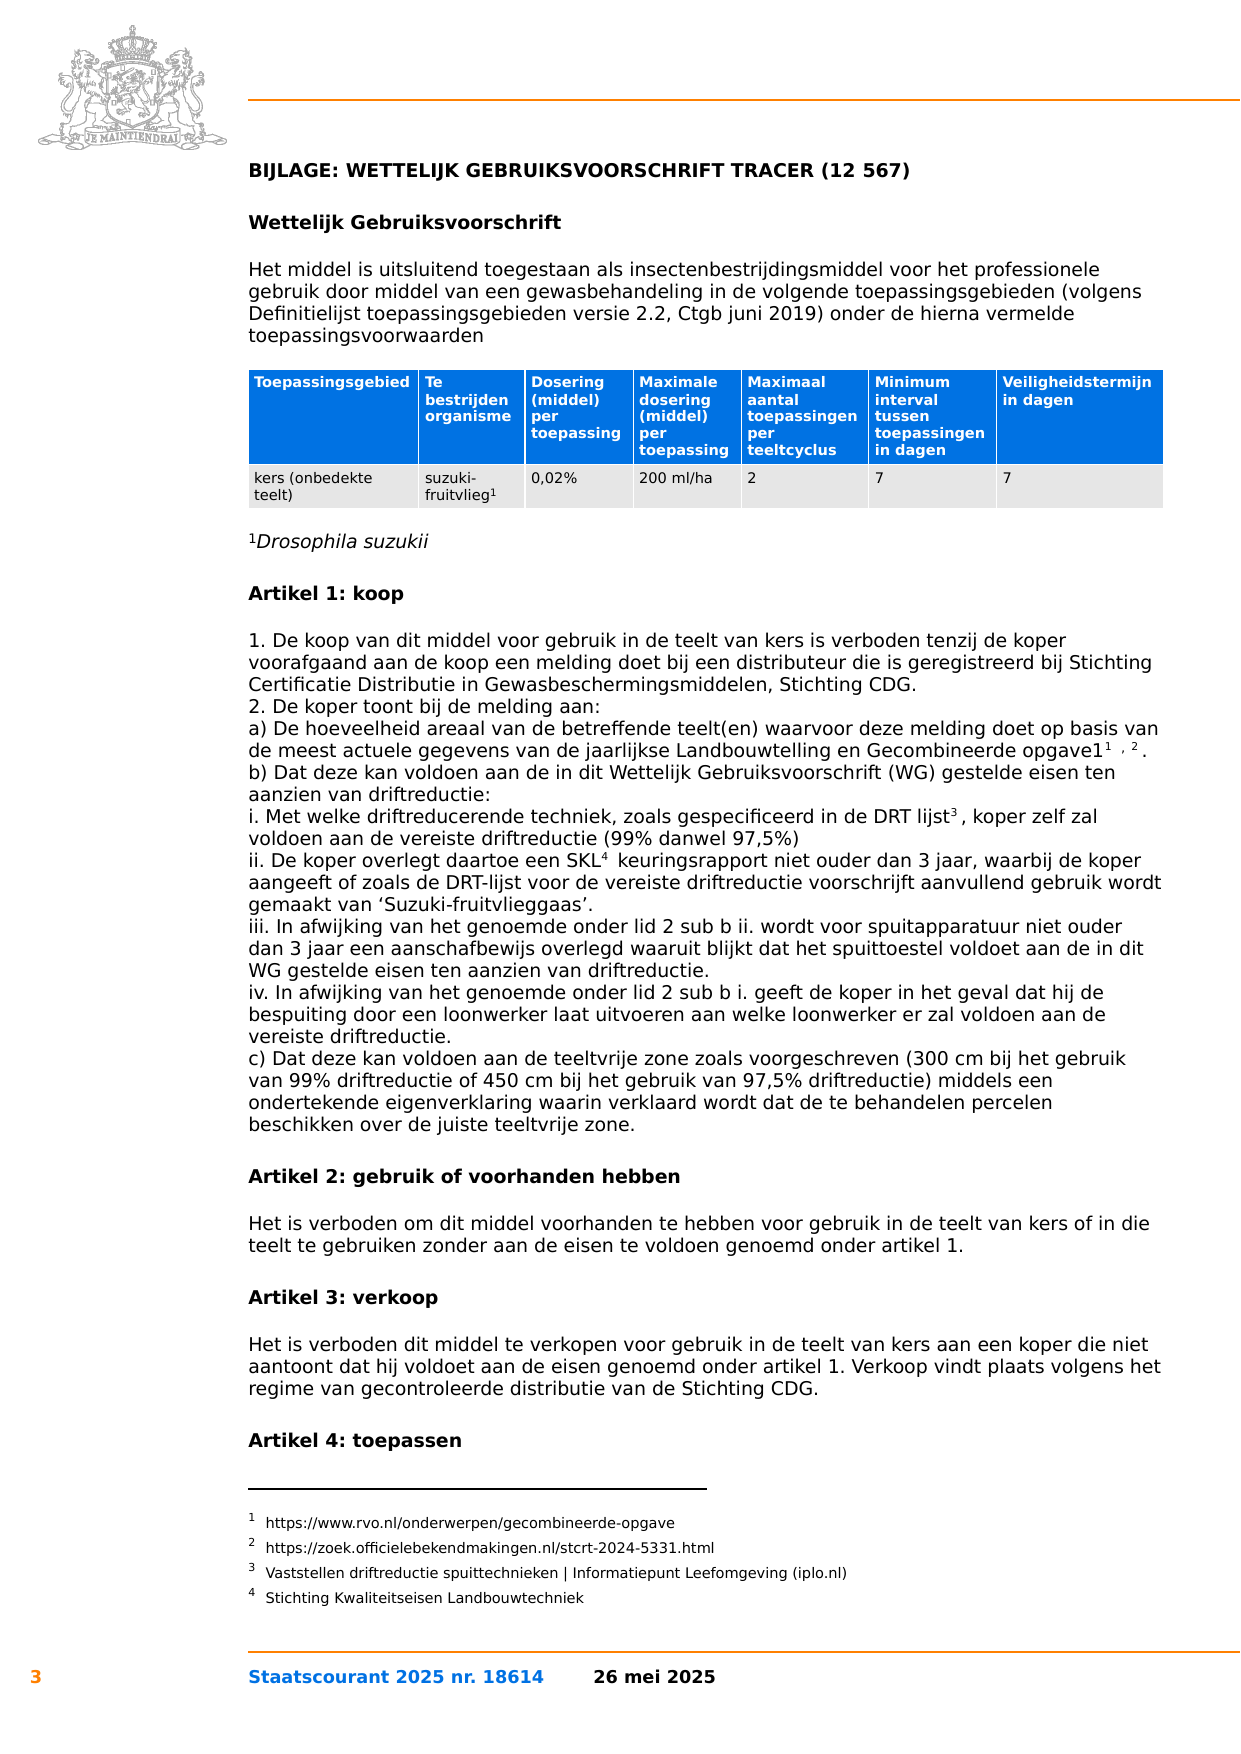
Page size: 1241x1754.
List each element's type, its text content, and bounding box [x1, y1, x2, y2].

text 2. De koper toont bij de melding aan: [248, 696, 1163, 718]
subtitle Wettelijk Gebruiksvoorschrift [248, 212, 1163, 234]
text 1Drosophila suzukii [248, 531, 1163, 553]
table_cell suzuki-fruitvlieg1 [419, 465, 524, 508]
text 1. De koop van dit middel voor gebruik in de teelt van kers is verboden tenzij de koper voorafgaand aan de koop een melding doet bij een distributeur die is geregistreerd bij Stichting Certificatie Distributie in Gewasbeschermingsmiddelen, Stichting CDG. [248, 630, 1163, 696]
table_header Te bestrijden organisme [419, 370, 524, 464]
table_cell 7 [997, 465, 1163, 508]
table_header Maximaal aantal toepassingen per teeltcyclus [742, 370, 868, 464]
subtitle Artikel 4: toepassen [248, 1429, 1163, 1452]
picture [38, 25, 227, 150]
text Het is verboden dit middel te verkopen voor gebruik in de teelt van kers aan een koper die niet aantoont dat hij voldoet aan de eisen genoemd onder artikel 1. Verkoop vindt plaats volgens het regime van gecontroleerde distributie van de Stichting CDG. [248, 1334, 1163, 1399]
text b) Dat deze kan voldoen aan de in dit Wettelijk Gebruiksvoorschrift (WG) gestelde eisen ten aanzien van driftreductie: [248, 762, 1163, 806]
text Het middel is uitsluitend toegestaan als insectenbestrijdingsmiddel voor het professionele gebruik door middel van een gewasbehandeling in de volgende toepassingsgebieden (volgens Definitielijst toepassingsgebieden versie 2.2, Ctgb juni 2019) onder de hierna vermelde toepassingsvoorwaarden [248, 259, 1163, 347]
subtitle Artikel 2: gebruik of voorhanden hebben [248, 1166, 1163, 1188]
text ii. De koper overlegt daartoe een SKL keuringsrapport niet ouder dan 3 jaar, waarbij de koper aangeeft of zoals de DRT-lijst voor de vereiste driftreductie voorschrijft aanvullend gebruik wordt gemaakt van ‘Suzuki-fruitvlieggaas’. [248, 850, 1163, 916]
subtitle BIJLAGE: WETTELIJK GEBRUIKSVOORSCHRIFT TRACER (12 567) [248, 160, 1163, 182]
table_header Toepassingsgebied [249, 370, 418, 464]
table_header Veiligheidstermijn in dagen [997, 370, 1163, 464]
text a) De hoeveelheid areaal van de betreffende teelt(en) waarvoor deze melding doet op basis van de meest actuele gegevens van de jaarlijkse Landbouwtelling en Gecombineerde opgave1 , . [248, 718, 1163, 762]
table_header Dosering (middel) per toepassing [526, 370, 633, 464]
text Het is verboden om dit middel voorhanden te hebben voor gebruik in de teelt van kers of in die teelt te gebruiken zonder aan de eisen te voldoen genoemd onder artikel 1. [248, 1213, 1163, 1257]
table_cell 2 [742, 465, 868, 508]
table_cell 200 ml/ha [634, 465, 741, 508]
subtitle Artikel 3: verkoop [248, 1287, 1163, 1309]
table_header Minimum interval tussen toepassingen in dagen [869, 370, 996, 464]
table_header Maximale dosering (middel) per toepassing [634, 370, 741, 464]
text Stichting Kwaliteitseisen Landbouwtechniek [248, 1586, 1163, 1608]
text c) Dat deze kan voldoen aan de teeltvrije zone zoals voorgeschreven (300 cm bij het gebruik van 99% driftreductie of 450 cm bij het gebruik van 97,5% driftreductie) middels een ondertekende eigenverklaring waarin verklaard wordt dat de te behandelen percelen beschikken over de juiste teeltvrije zone. [248, 1048, 1163, 1136]
text iii. In afwijking van het genoemde onder lid 2 sub b ii. wordt voor spuitapparatuur niet ouder dan 3 jaar een aanschafbewijs overlegd waaruit blijkt dat het spuittoestel voldoet aan de in dit WG gestelde eisen ten aanzien van driftreductie. [248, 916, 1163, 982]
table_cell 7 [869, 465, 996, 508]
text https://www.rvo.nl/onderwerpen/gecombineerde-opgave [248, 1511, 1163, 1533]
table_cell 0,02% [526, 465, 633, 508]
subtitle Artikel 1: koop [248, 583, 1163, 605]
table_cell kers (onbedekte teelt) [249, 465, 418, 508]
text iv. In afwijking van het genoemde onder lid 2 sub b i. geeft de koper in het geval dat hij de bespuiting door een loonwerker laat uitvoeren aan welke loonwerker er zal voldoen aan de vereiste driftreductie. [248, 982, 1163, 1048]
text Vaststellen driftreductie spuittechnieken | Informatiepunt Leefomgeving (iplo.nl) [248, 1561, 1163, 1583]
text https://zoek.officielebekendmakingen.nl/stcrt-2024-5331.html [248, 1536, 1163, 1558]
text i. Met welke driftreducerende techniek, zoals gespecificeerd in de DRT lijst, koper zelf zal voldoen aan de vereiste driftreductie (99% danwel 97,5%) [248, 806, 1163, 850]
